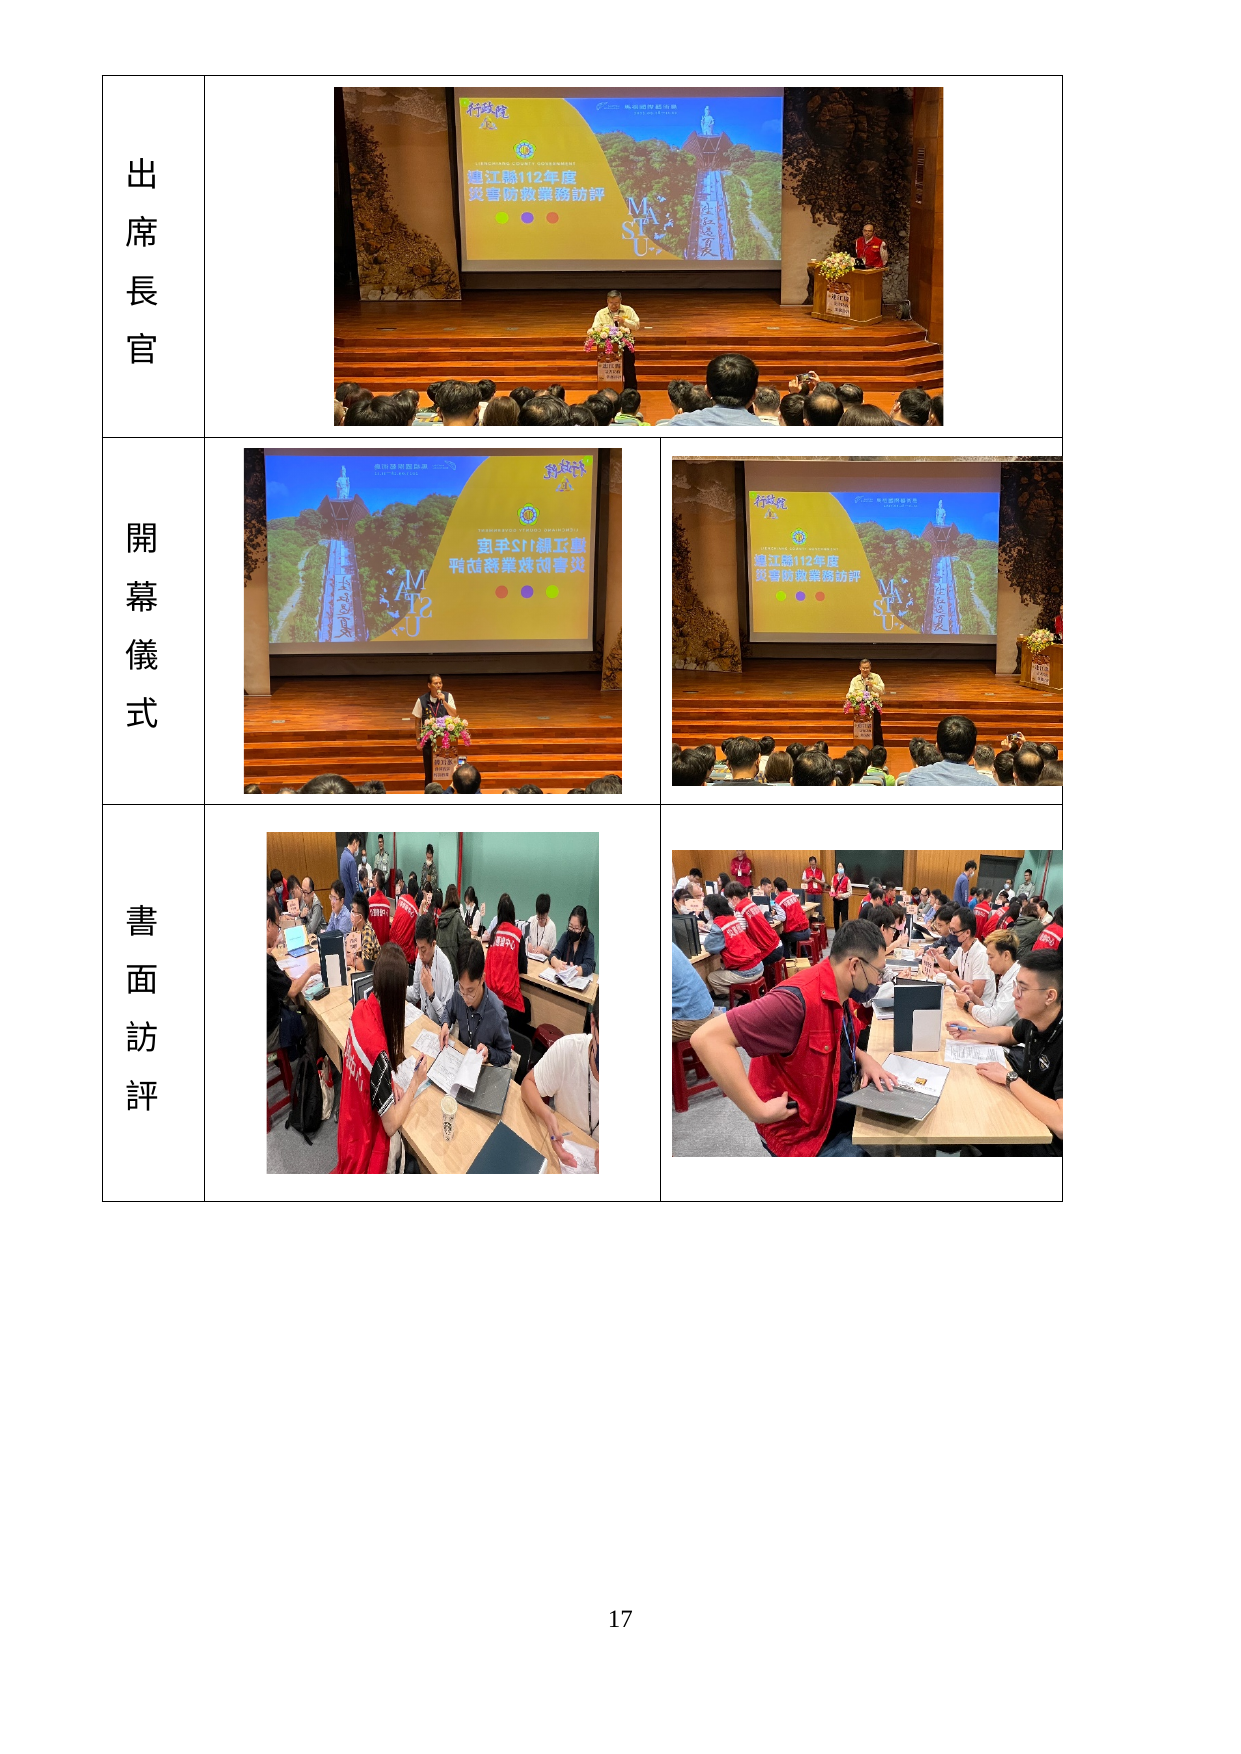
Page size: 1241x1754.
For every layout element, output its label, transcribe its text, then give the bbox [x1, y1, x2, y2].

table_cell [1134, 804, 1138, 1201]
table_cell [661, 805, 1062, 1201]
table_cell [1063, 804, 1067, 1201]
table_cell [661, 438, 1062, 804]
table_cell 開幕儀式 [103, 438, 204, 804]
table_cell [205, 438, 660, 804]
table_cell [1063, 75, 1067, 437]
table_cell [1067, 804, 1130, 1201]
table_cell [205, 805, 660, 1201]
table_cell [1134, 75, 1138, 437]
table_cell [1063, 437, 1067, 804]
table_cell [1130, 804, 1134, 1201]
table_cell [205, 76, 1062, 437]
table_cell [1067, 437, 1130, 804]
table_cell 出席長官 [103, 76, 204, 437]
table_cell 書面訪評 [103, 805, 204, 1201]
table_cell [1067, 75, 1130, 437]
table_cell [1134, 437, 1138, 804]
table_cell [1130, 75, 1134, 437]
table_cell [1130, 437, 1134, 804]
